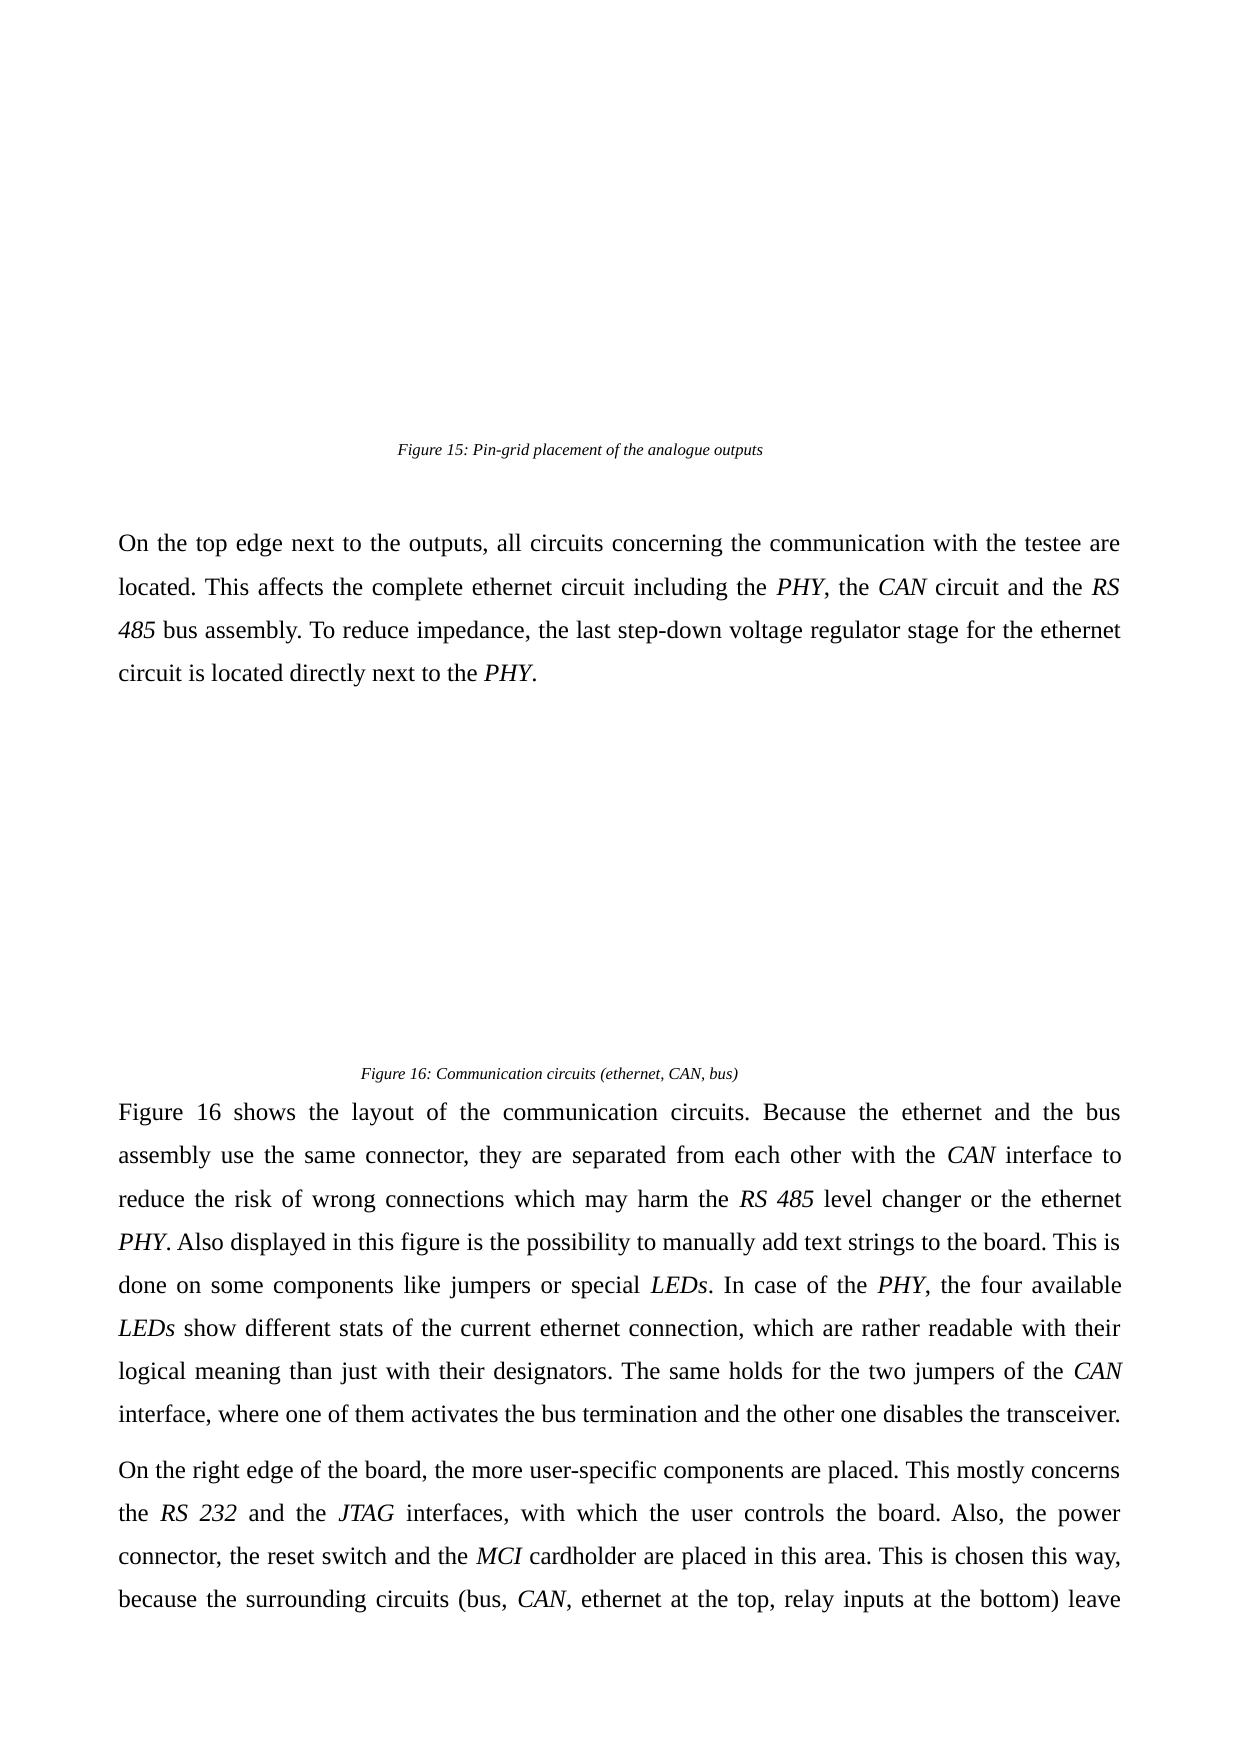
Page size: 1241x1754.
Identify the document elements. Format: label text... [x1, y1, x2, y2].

text Figure 16: Communication circuits (ethernet, CAN, bus) [361, 726, 879, 1083]
text Figure 16 shows the layout of the communication circuits. Because the ethernet and the bus assembly use the same connector, they are separated from each other with the CAN interface to reduce the risk of wrong connections which may harm the RS 485 level changer or the ethernet PHY. Also displayed in this figure is the possibility to manually add text strings to the board. This is done on some components like jumpers or special LEDs. In case of the PHY, the four available LEDs show different stats of the current ethernet connection, which are rather readable with their logical meaning than just with their designators. The same holds for the two jumpers of the CAN interface, where one of them activates the bus termination and the other one disables the transceiver. [118, 713, 1122, 1428]
text Figure 15: Pin-grid placement of the analogue outputs [397, 131, 843, 458]
text On the top edge next to the outputs, all circuits concerning the communication with the testee are located. This affects the complete ethernet circuit including the PHY, the CAN circuit and the RS 485 bus assembly. To reduce impedance, the last step-down voltage regulator stage for the ethernet circuit is located directly next to the PHY. [118, 528, 1122, 687]
text On the right edge of the board, the more user-specific components are placed. This mostly concerns the RS 232 and the JTAG interfaces, with which the user controls the board. Also, the power connector, the reset switch and the MCI cardholder are placed in this area. This is chosen this way, because the surrounding circuits (bus, CAN, ethernet at the top, relay inputs at the bottom) leave [118, 1455, 1122, 1613]
